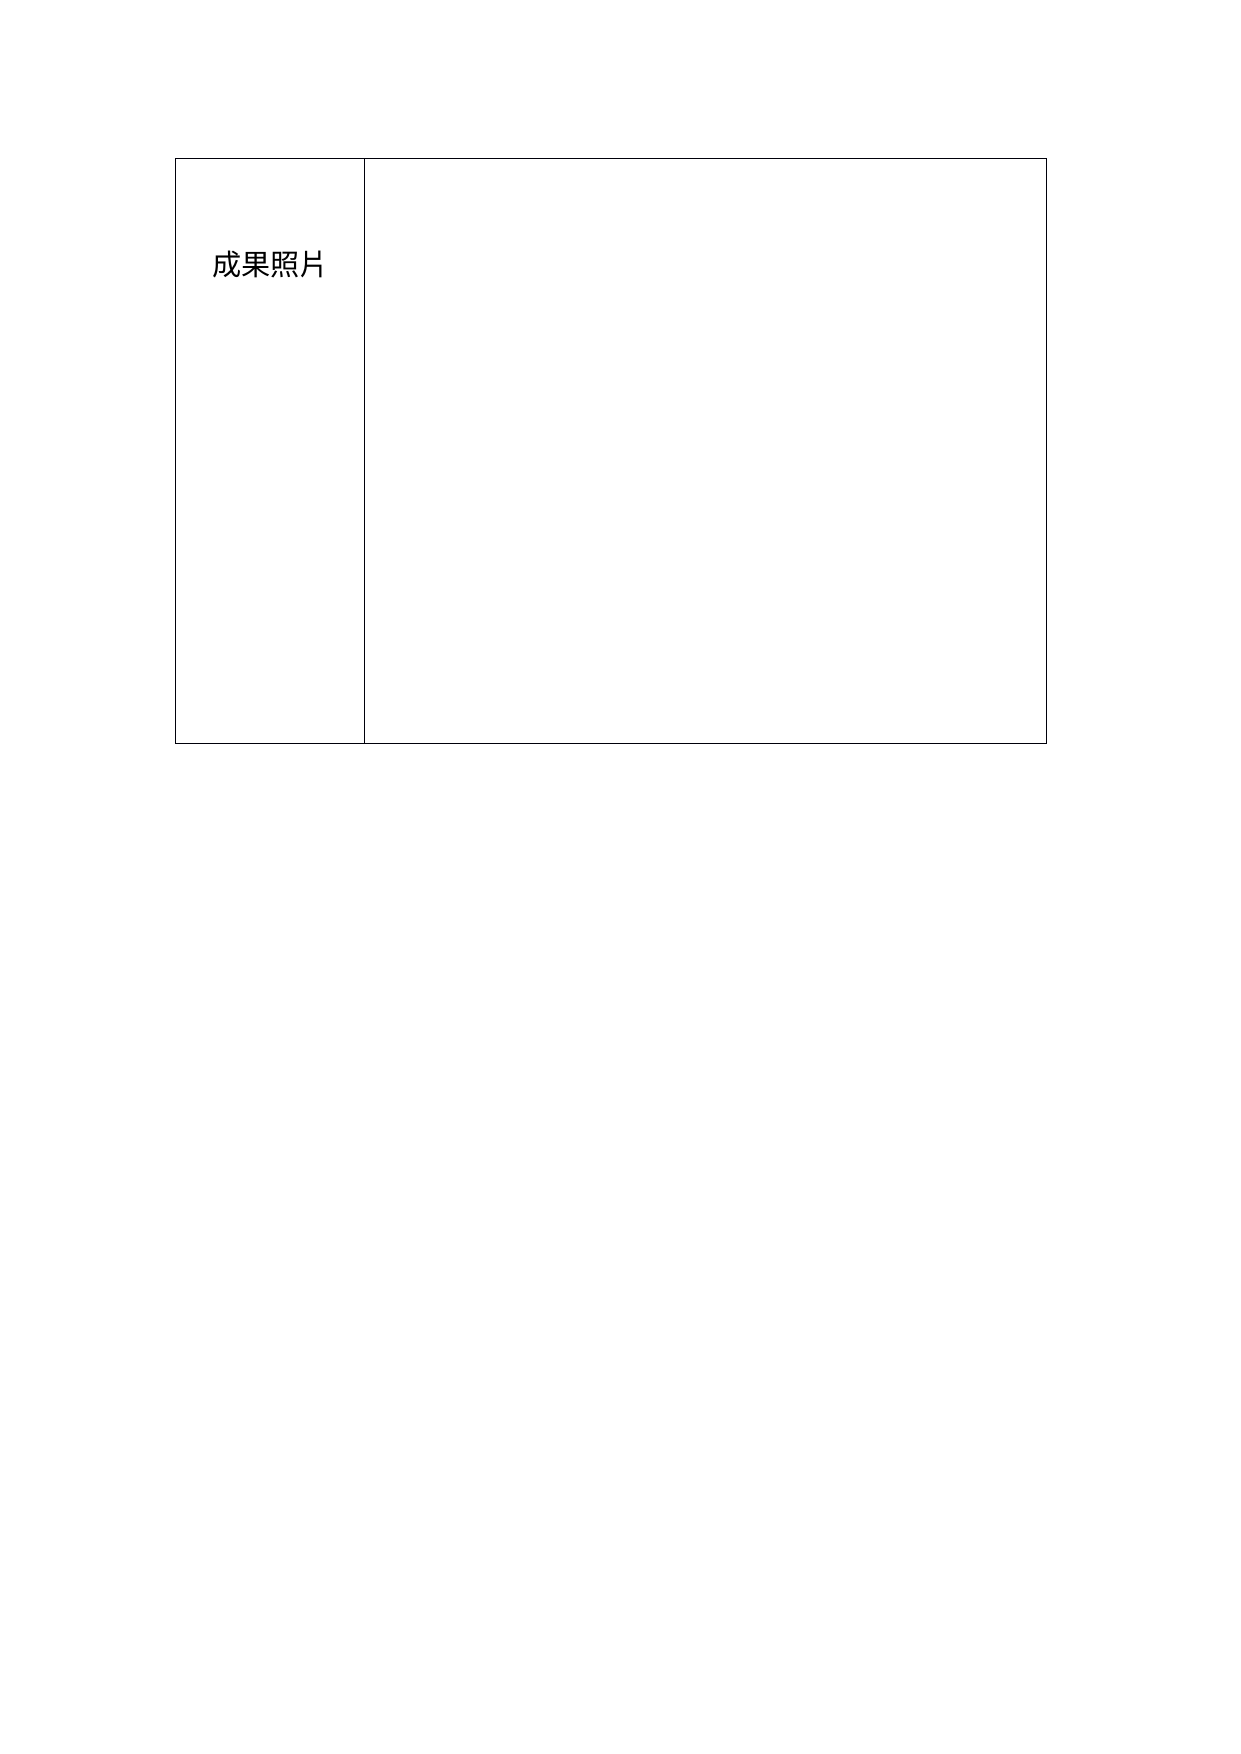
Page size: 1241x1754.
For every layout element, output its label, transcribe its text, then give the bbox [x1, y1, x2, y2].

table_cell 成果照片 [176, 159, 364, 743]
table_cell [365, 159, 1046, 743]
